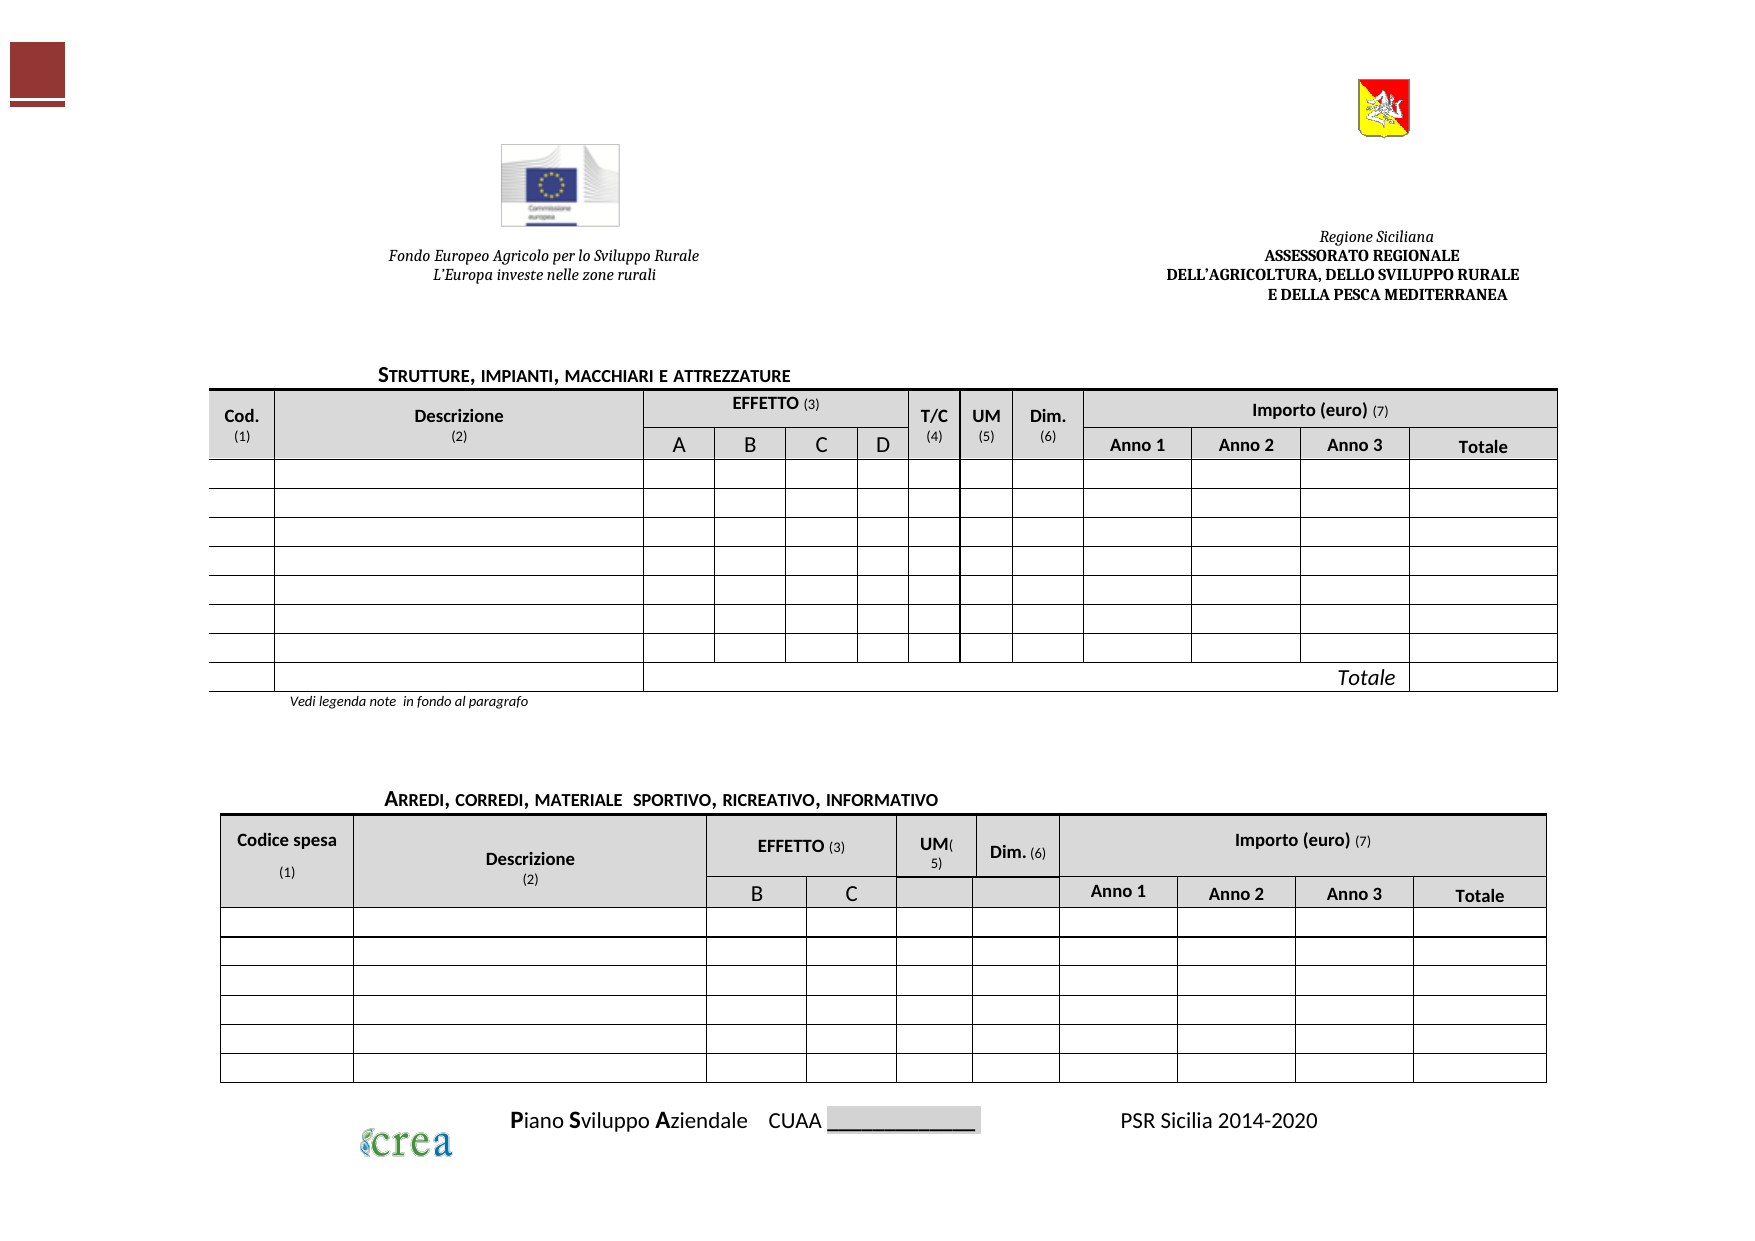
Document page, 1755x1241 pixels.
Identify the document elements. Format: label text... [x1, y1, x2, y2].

table_cell [1414, 938, 1546, 965]
table_cell [858, 634, 908, 662]
table_cell [909, 576, 959, 604]
table_cell [1178, 908, 1295, 936]
table_cell [961, 634, 1012, 662]
table_cell [1301, 576, 1409, 604]
table_cell [858, 518, 908, 546]
table_cell [209, 518, 274, 546]
table_cell [1296, 1025, 1413, 1053]
table_cell [275, 605, 643, 633]
table_cell [354, 1025, 706, 1053]
table_cell [786, 460, 857, 487]
table_cell [897, 1025, 972, 1053]
table_cell [707, 1054, 806, 1082]
table_cell Totale [1410, 428, 1557, 458]
table_cell [707, 996, 806, 1023]
table_cell [644, 489, 714, 517]
table_cell [786, 634, 857, 662]
table_cell [715, 489, 785, 517]
table_cell [275, 460, 643, 487]
table_cell [644, 518, 714, 546]
table_cell Anno 3 [1301, 428, 1409, 458]
table_cell [1192, 547, 1300, 575]
table_cell [897, 878, 972, 907]
table_header UM( 5) [897, 816, 976, 876]
table_cell [1013, 576, 1083, 604]
table_header Importo (euro) (7) [1084, 391, 1557, 427]
table_cell [1178, 996, 1295, 1023]
table_cell [1301, 547, 1409, 575]
table_cell [354, 938, 706, 965]
table_cell [1178, 1054, 1295, 1082]
table_header Cod. (1) [209, 391, 274, 458]
table_cell [897, 908, 972, 936]
table_cell [1192, 576, 1300, 604]
table_cell [644, 605, 714, 633]
table_cell [1296, 1054, 1413, 1082]
table_cell [1192, 460, 1300, 487]
table_cell [1060, 908, 1177, 936]
table_cell [715, 605, 785, 633]
table_cell [644, 576, 714, 604]
table_cell [275, 547, 643, 575]
table_cell [1296, 996, 1413, 1023]
table_cell [1296, 908, 1413, 936]
table_cell [707, 908, 806, 936]
table_cell [1084, 634, 1191, 662]
table_cell [1301, 634, 1409, 662]
table_cell [1410, 663, 1557, 691]
table_cell D [858, 428, 908, 458]
table_cell [973, 938, 1059, 965]
table_cell [715, 576, 785, 604]
table_header UM(5) [961, 391, 1012, 458]
table_header Dim. (6) [1013, 391, 1083, 458]
table_cell [858, 576, 908, 604]
table_cell [909, 489, 959, 517]
table_header Dim. (6) [977, 816, 1059, 876]
table_cell [1060, 1054, 1177, 1082]
table_cell [1013, 547, 1083, 575]
table_header T/C (4) [909, 391, 959, 458]
table_cell [897, 996, 972, 1023]
table_cell [858, 460, 908, 487]
table_cell [209, 634, 274, 662]
table_header Descrizione (2) [354, 816, 706, 907]
table_cell [707, 966, 806, 994]
table_cell [909, 460, 959, 487]
table_cell [707, 1025, 806, 1053]
table_cell [209, 460, 274, 487]
table_cell [1084, 460, 1191, 487]
table_cell [973, 996, 1059, 1023]
table_cell Anno 2 [1178, 877, 1295, 907]
table_cell [1410, 460, 1557, 487]
table_cell B [715, 428, 785, 458]
table_cell [275, 634, 643, 662]
table_cell [1192, 518, 1300, 546]
table_cell [209, 663, 274, 691]
table_cell [1013, 489, 1083, 517]
table_cell [973, 908, 1059, 936]
table_cell [275, 663, 643, 691]
table_cell [1414, 908, 1546, 936]
table_cell [786, 576, 857, 604]
table_cell Totale [1414, 877, 1546, 907]
table_cell [786, 489, 857, 517]
table_cell [786, 547, 857, 575]
table_cell [1084, 489, 1191, 517]
table_cell [786, 605, 857, 633]
table_cell [1084, 547, 1191, 575]
table_cell [209, 547, 274, 575]
table_cell [221, 996, 353, 1023]
table_cell [221, 966, 353, 994]
table_cell [1178, 938, 1295, 965]
table_cell Anno 2 [1192, 428, 1300, 458]
table_cell [807, 908, 896, 936]
table_cell [275, 489, 643, 517]
table_cell Anno 3 [1296, 877, 1413, 907]
table_cell [897, 1054, 972, 1082]
table_cell [1013, 605, 1083, 633]
table_cell [961, 576, 1012, 604]
table_cell [786, 518, 857, 546]
table_header EFFETTO (3) [644, 391, 908, 427]
table_cell [209, 489, 274, 517]
table_cell [644, 547, 714, 575]
table_cell C [807, 877, 896, 907]
table_cell [807, 996, 896, 1023]
table_cell [275, 518, 643, 546]
table_cell [1060, 996, 1177, 1023]
table_cell [1410, 518, 1557, 546]
table_cell [973, 966, 1059, 994]
table_cell [715, 547, 785, 575]
table_cell [973, 878, 1059, 907]
table_cell [1296, 966, 1413, 994]
table_cell [909, 605, 959, 633]
table_header EFFETTO (3) [707, 816, 896, 876]
table_cell [909, 634, 959, 662]
table_cell [644, 460, 714, 487]
table_cell [275, 576, 643, 604]
table_cell [1301, 605, 1409, 633]
table_cell [1410, 576, 1557, 604]
table_cell [897, 938, 972, 965]
table_cell [354, 908, 706, 936]
table_cell [807, 966, 896, 994]
table_cell [209, 605, 274, 633]
table_cell [209, 576, 274, 604]
table_cell B [707, 877, 806, 907]
table_cell [221, 1054, 353, 1082]
table_cell Anno 1 [1084, 428, 1191, 458]
table_cell [1301, 460, 1409, 487]
table_cell [1192, 489, 1300, 517]
table_cell [1060, 938, 1177, 965]
table_cell [1084, 518, 1191, 546]
table_cell [973, 1025, 1059, 1053]
table_cell [961, 547, 1012, 575]
table_cell [354, 1054, 706, 1082]
text Arredi, corredi, materiale sportivo, ricreativo, informativo [366, 784, 1619, 813]
table_cell [961, 605, 1012, 633]
table_cell [715, 634, 785, 662]
table_cell [909, 518, 959, 546]
table_cell [858, 547, 908, 575]
table_cell [1060, 966, 1177, 994]
table_cell [909, 547, 959, 575]
table_cell [807, 938, 896, 965]
table_cell [897, 966, 972, 994]
table_cell [961, 518, 1012, 546]
table_cell [1414, 1025, 1546, 1053]
table_cell [354, 966, 706, 994]
table_cell [1060, 1025, 1177, 1053]
table_cell [1301, 518, 1409, 546]
table_cell [1410, 605, 1557, 633]
table_cell [354, 996, 706, 1023]
table_cell [858, 605, 908, 633]
table_cell [1296, 938, 1413, 965]
table_cell [1410, 634, 1557, 662]
table_cell [715, 460, 785, 487]
text Strutture, impianti, macchiari e attrezzature [298, 360, 1619, 388]
table_cell [1414, 1054, 1546, 1082]
table_cell [644, 634, 714, 662]
table_header Descrizione (2) [275, 391, 643, 458]
table_cell [807, 1054, 896, 1082]
table_cell [1013, 518, 1083, 546]
table_cell [221, 938, 353, 965]
table_cell [1410, 489, 1557, 517]
table_cell [1192, 605, 1300, 633]
table_cell [1178, 1025, 1295, 1053]
table_cell [707, 938, 806, 965]
table_cell [1084, 576, 1191, 604]
table_cell [1192, 634, 1300, 662]
table_cell [973, 1054, 1059, 1082]
table_header Codice spesa (1) [221, 816, 353, 907]
text Vedi legenda note in fondo al paragrafo [242, 692, 1619, 710]
table_cell A [644, 428, 714, 458]
table_cell [715, 518, 785, 546]
table_header Importo (euro) (7) [1060, 816, 1546, 876]
table_cell [961, 489, 1012, 517]
table_cell [1301, 489, 1409, 517]
table_cell [961, 460, 1012, 487]
table_cell [221, 1025, 353, 1053]
table_cell [221, 908, 353, 936]
table_cell [1410, 547, 1557, 575]
table_cell [1414, 966, 1546, 994]
table_cell [1084, 605, 1191, 633]
table_cell [1013, 460, 1083, 487]
table_cell [807, 1025, 896, 1053]
table_cell C [786, 428, 857, 458]
table_cell [1013, 634, 1083, 662]
table_cell [1414, 996, 1546, 1023]
table_cell Totale [644, 663, 1409, 691]
table_cell [1178, 966, 1295, 994]
table_cell [858, 489, 908, 517]
table_cell Anno 1 [1060, 877, 1177, 907]
